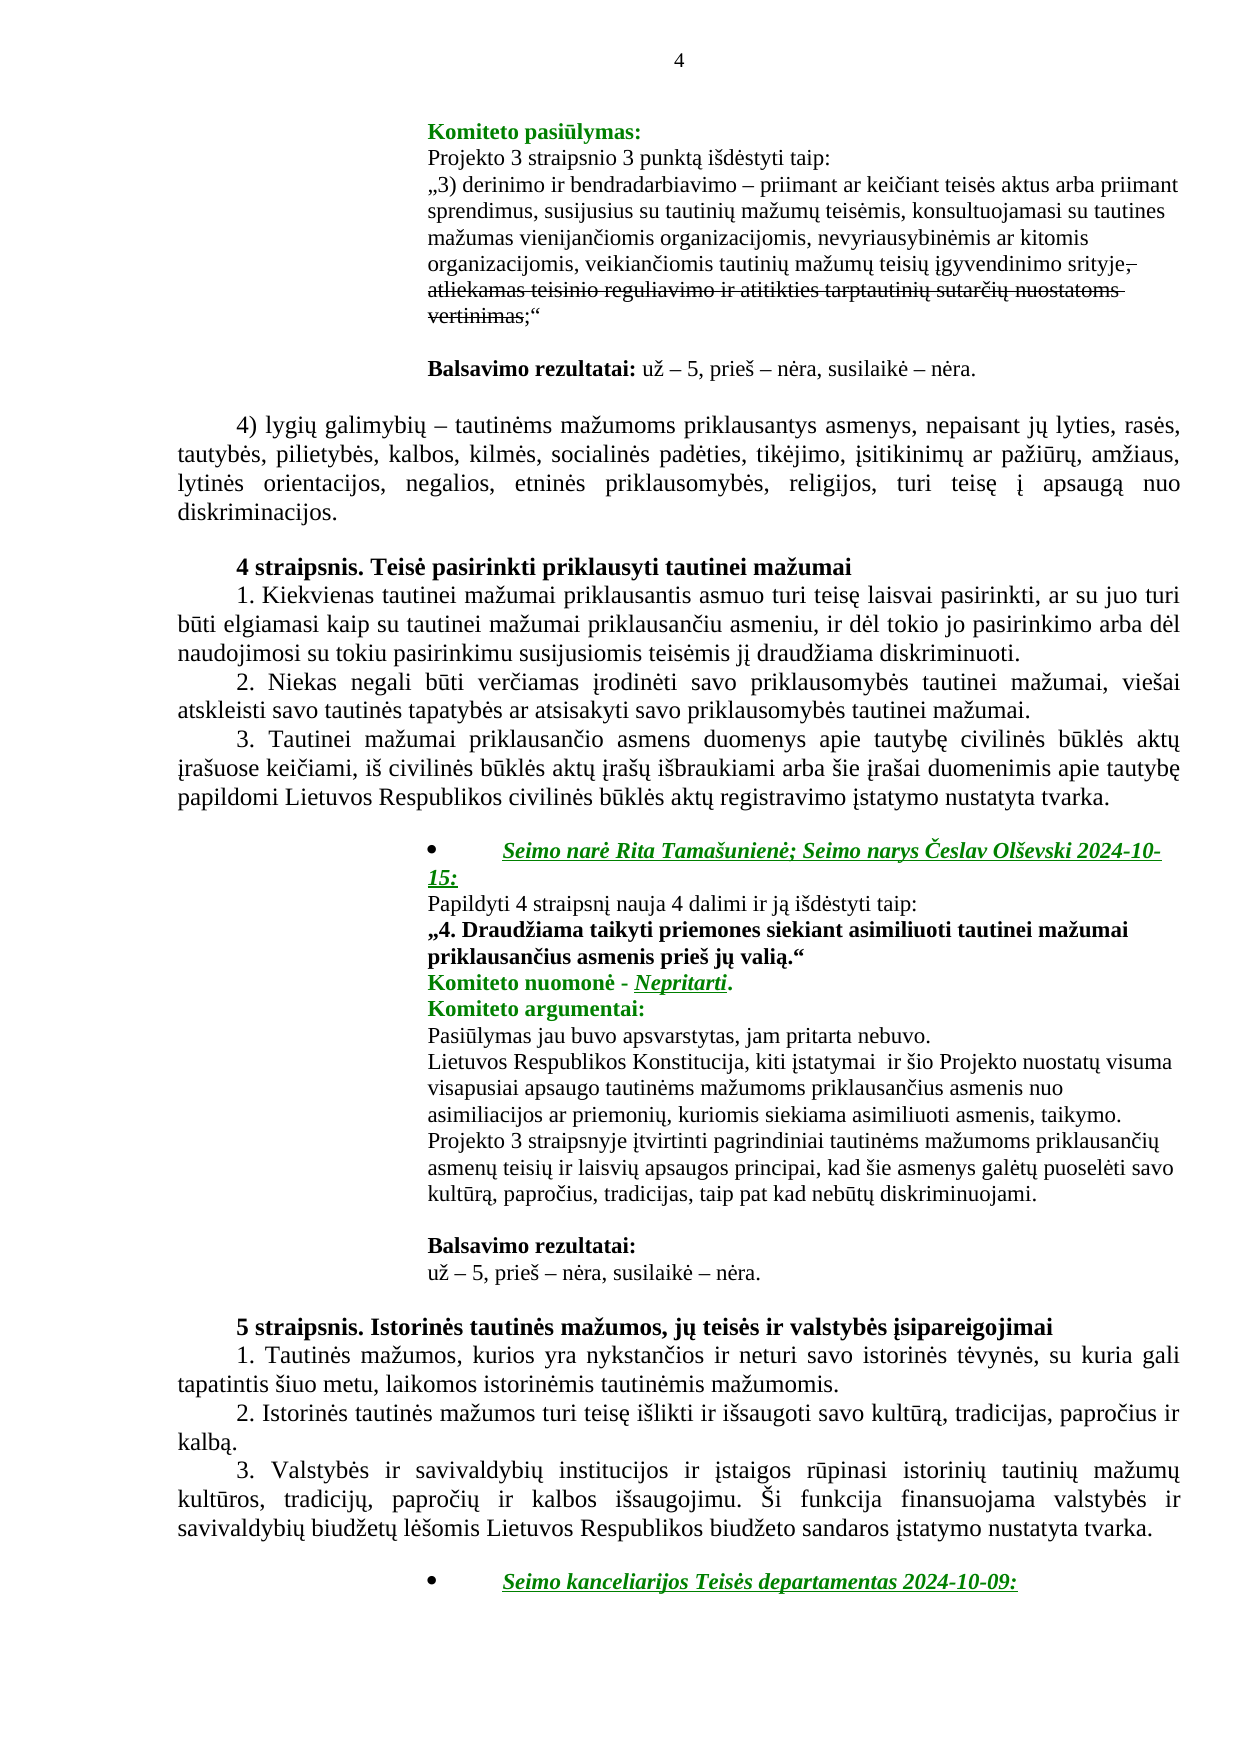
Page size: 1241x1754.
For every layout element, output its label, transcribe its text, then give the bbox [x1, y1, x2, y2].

text 3. Valstybės ir savivaldybių institucijos ir įstaigos rūpinasi istorinių tautinių mažumų kultūros, tradicijų, papročių ir kalbos išsaugojimu. Ši funkcija finansuojama valstybės ir savivaldybių biudžetų lėšomis Lietuvos Respublikos biudžeto sandaros įstatymo nustatyta tvarka. [177, 1455, 1181, 1542]
text Balsavimo rezultatai: [427, 1233, 1181, 1259]
text Komiteto argumentai: [427, 995, 1181, 1022]
text 4) lygių galimybių – tautinėms mažumoms priklausantys asmenys, nepaisant jų lyties, rasės, tautybės, pilietybės, kalbos, kilmės, socialinės padėties, tikėjimo, įsitikinimų ar pažiūrų, amžiaus, lytinės orientacijos, negalios, etninės priklausomybės, religijos, turi teisę į apsaugą nuo diskriminacijos. [177, 410, 1181, 525]
text 1. Tautinės mažumos, kurios yra nykstančios ir neturi savo istorinės tėvynės, su kuria gali tapatintis šiuo metu, laikomos istorinėmis tautinėmis mažumomis. [177, 1340, 1181, 1398]
text už – 5, prieš – nėra, susilaikė – nėra. [427, 1259, 1181, 1285]
list Seimo narė Rita Tamašunienė; Seimo narys Česlav Olševski 2024-10-15: [427, 837, 1181, 890]
text 3. Tautinei mažumai priklausančio asmens duomenys apie tautybę civilinės būklės aktų įrašuose keičiami, iš civilinės būklės aktų įrašų išbraukiami arba šie įrašai duomenimis apie tautybę papildomi Lietuvos Respublikos civilinės būklės aktų registravimo įstatymo nustatyta tvarka. [177, 724, 1181, 811]
text 1. Kiekvienas tautinei mažumai priklausantis asmuo turi teisę laisvai pasirinkti, ar su juo turi būti elgiamasi kaip su tautinei mažumai priklausančiu asmeniu, ir dėl tokio jo pasirinkimo arba dėl naudojimosi su tokiu pasirinkimu susijusiomis teisėmis jį draudžiama diskriminuoti. [177, 581, 1181, 667]
text 2. Niekas negali būti verčiamas įrodinėti savo priklausomybės tautinei mažumai, viešai atskleisti savo tautinės tapatybės ar atsisakyti savo priklausomybės tautinei mažumai. [177, 667, 1181, 724]
text „4. Draudžiama taikyti priemones siekiant asimiliuoti tautinei mažumai priklausančius asmenis prieš jų valią.“ [427, 916, 1181, 969]
text Papildyti 4 straipsnį nauja 4 dalimi ir ją išdėstyti taip: [427, 890, 1181, 916]
text 2. Istorinės tautinės mažumos turi teisę išlikti ir išsaugoti savo kultūrą, tradicijas, papročius ir kalbą. [177, 1398, 1181, 1455]
list Seimo kanceliarijos Teisės departamentas 2024-10-09: [427, 1568, 1181, 1595]
text 4 straipsnis. Teisė pasirinkti priklausyti tautinei mažumai [177, 552, 1181, 581]
text Projekto 3 straipsnio 3 punktą išdėstyti taip: [427, 144, 1181, 171]
text Komiteto pasiūlymas: [427, 118, 1181, 144]
text Komiteto nuomonė - Nepritarti. [427, 969, 1181, 995]
text Pasiūlymas jau buvo apsvarstytas, jam pritarta nebuvo. [427, 1022, 1181, 1048]
text 5 straipsnis. Istorinės tautinės mažumos, jų teisės ir valstybės įsipareigojimai [177, 1312, 1181, 1340]
text Lietuvos Respublikos Konstitucija, kiti įstatymai ir šio Projekto nuostatų visuma visapusiai apsaugo tautinėms mažumoms priklausančius asmenis nuo asimiliacijos ar priemonių, kuriomis siekiama asimiliuoti asmenis, taikymo. [427, 1048, 1181, 1127]
text Projekto 3 straipsnyje įtvirtinti pagrindiniai tautinėms mažumoms priklausančių asmenų teisių ir laisvių apsaugos principai, kad šie asmenys galėtų puoselėti savo kultūrą, papročius, tradicijas, taip pat kad nebūtų diskriminuojami. [427, 1127, 1181, 1206]
text Balsavimo rezultatai: už – 5, prieš – nėra, susilaikė – nėra. [427, 355, 1181, 382]
text „3) derinimo ir bendradarbiavimo – priimant ar keičiant teisės aktus arba priimant sprendimus, susijusius su tautinių mažumų teisėmis, konsultuojamasi su tautines mažumas vienijančiomis organizacijomis, nevyriausybinėmis ar kitomis organizacijomis, veikiančiomis tautinių mažumų teisių įgyvendinimo srityje, atliekamas teisinio reguliavimo ir atitikties tarptautinių sutarčių nuostatoms vertinimas;“ [427, 171, 1181, 329]
